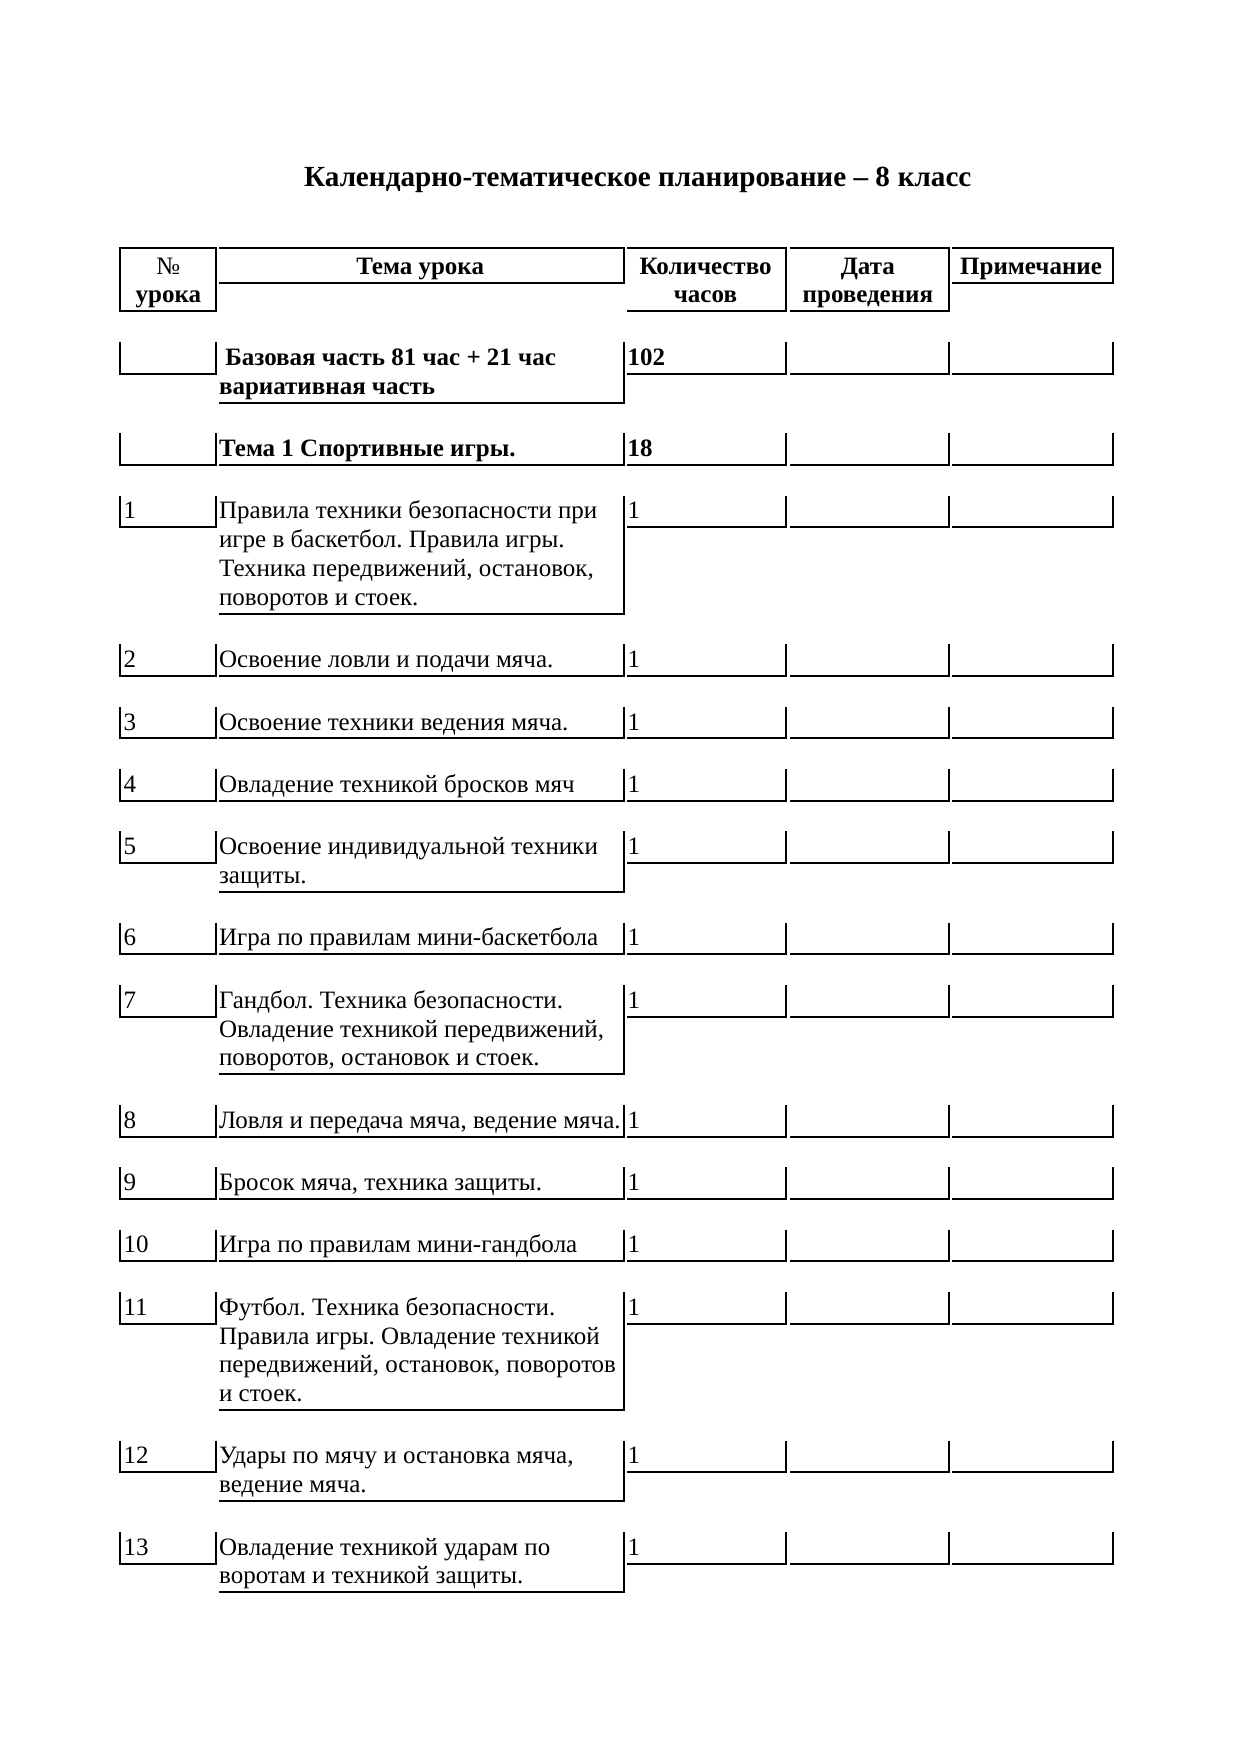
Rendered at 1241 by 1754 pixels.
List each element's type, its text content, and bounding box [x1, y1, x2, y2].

table_cell [951, 707, 1115, 769]
table_cell [789, 1105, 951, 1167]
table_cell Базовая часть 81 час + 21 час вариативная часть [218, 342, 626, 433]
table_cell [789, 1441, 951, 1532]
table_cell [951, 923, 1115, 985]
table_cell [789, 1292, 951, 1441]
table_cell Футбол. Техника безопасности. Правила игры. Овладение техникой передвижений, остановок, поворотов и стоек. [218, 1292, 626, 1441]
table_cell 102 [626, 342, 788, 433]
table_cell Тема 1 Спортивные игры. [218, 433, 626, 496]
table_header Количество часов [626, 247, 788, 342]
table_cell 1 [626, 985, 788, 1105]
table_cell [789, 1167, 951, 1229]
table_cell 1 [626, 769, 788, 831]
table_cell Овладение техникой бросков мяч [218, 769, 626, 831]
table_cell 11 [118, 1292, 218, 1441]
table_cell 13 [118, 1532, 218, 1623]
table_cell [789, 644, 951, 707]
table_cell 1 [626, 1441, 788, 1532]
table_header Тема урока [218, 248, 626, 342]
table_cell [789, 985, 951, 1105]
table_cell 4 [118, 769, 218, 831]
table_cell [789, 496, 951, 644]
table_cell [789, 1532, 951, 1623]
table_cell 1 [626, 831, 788, 922]
table_cell 1 [626, 1532, 788, 1623]
table_cell 2 [118, 644, 218, 707]
table_cell [951, 769, 1115, 831]
table_cell 8 [118, 1105, 218, 1167]
table_cell [951, 433, 1115, 496]
table_cell 1 [626, 923, 788, 985]
table_cell Овладение техникой ударам по воротам и техникой защиты. [218, 1532, 626, 1623]
table_cell [951, 831, 1115, 922]
table_cell [951, 1441, 1115, 1532]
table_cell Игра по правилам мини-баскетбола [218, 923, 626, 985]
table_cell Освоение индивидуальной техники защиты. [218, 831, 626, 922]
table_cell [951, 1292, 1115, 1441]
table_cell 1 [626, 1292, 788, 1441]
table_cell Освоение техники ведения мяча. [218, 707, 626, 769]
table_cell [118, 433, 218, 496]
table_cell [789, 831, 951, 922]
table_cell 6 [118, 923, 218, 985]
table_cell 1 [626, 1230, 788, 1292]
table_cell [789, 1230, 951, 1292]
table_cell Ловля и передача мяча, ведение мяча. [218, 1105, 626, 1167]
table_cell 1 [626, 496, 788, 644]
text Календарно-тематическое планирование – 8 класс [148, 159, 1122, 193]
table_header Примечание [951, 247, 1115, 342]
table_cell 3 [118, 707, 218, 769]
table_cell 9 [118, 1167, 218, 1229]
table_cell 10 [118, 1230, 218, 1292]
table_cell [951, 496, 1115, 644]
table_cell Бросок мяча, техника защиты. [218, 1167, 626, 1229]
table_cell 1 [118, 496, 218, 644]
table_cell [121, 342, 215, 373]
table_cell 12 [118, 1441, 218, 1532]
table_header Дата проведения [789, 247, 951, 342]
table_cell 5 [118, 831, 218, 922]
table_cell Удары по мячу и остановка мяча, ведение мяча. [218, 1441, 626, 1532]
table_cell [789, 707, 951, 769]
table_cell Правила техники безопасности при игре в баскетбол. Правила игры. Техника передвижений, остановок, поворотов и стоек. [218, 496, 626, 644]
table_cell Освоение ловли и подачи мяча. [218, 644, 626, 707]
table_cell [121, 433, 215, 464]
table_cell Гандбол. Техника безопасности. Овладение техникой передвижений, поворотов, остановок и стоек. [218, 985, 626, 1105]
table_cell [789, 342, 951, 433]
table_cell 1 [626, 1167, 788, 1229]
table_cell 1 [626, 644, 788, 707]
table_cell 18 [626, 433, 788, 496]
table_cell [951, 1105, 1115, 1167]
table_cell 1 [626, 707, 788, 769]
table_cell [789, 769, 951, 831]
table_cell 1 [626, 1105, 788, 1167]
table_cell [789, 433, 951, 496]
table_cell [951, 1230, 1115, 1292]
table_cell [951, 985, 1115, 1105]
table_cell [951, 1532, 1115, 1623]
table_cell 7 [118, 985, 218, 1105]
table_cell [789, 923, 951, 985]
table_cell [118, 342, 218, 433]
table_cell Игра по правилам мини-гандбола [218, 1230, 626, 1292]
table_cell [951, 1167, 1115, 1229]
table_cell [951, 342, 1115, 433]
table_cell [951, 644, 1115, 707]
table_header № урока [118, 247, 218, 342]
